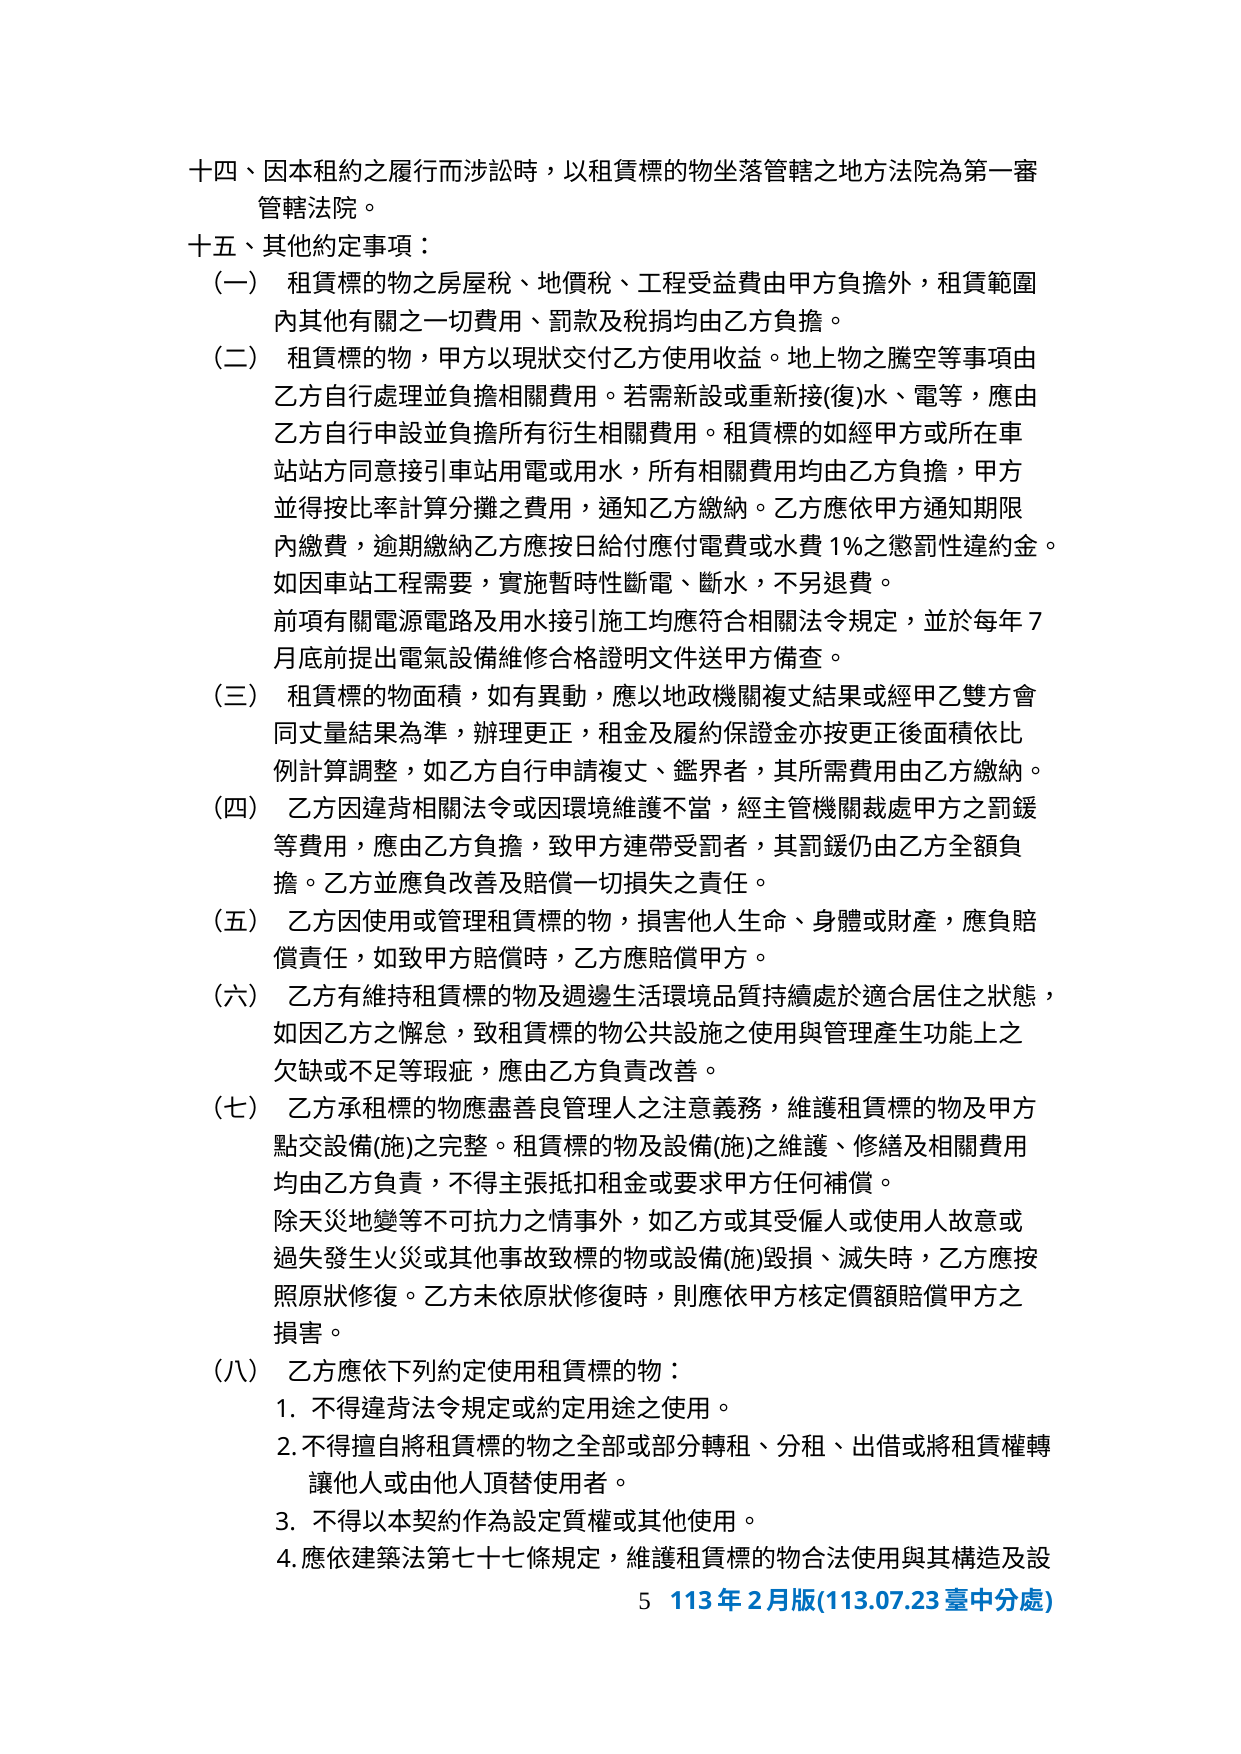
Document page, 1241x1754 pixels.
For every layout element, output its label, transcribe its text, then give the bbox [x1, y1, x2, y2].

list 租賃標的物面積，如有異動，應以地政機關複丈結果或經甲乙雙方會同丈量結果為準，辦理更正，租金及履約保證金亦按更正後面積依比例計算調整，如乙方自行申請複丈、鑑界者，其所需費用由乙方繳納。 [198, 675, 1047, 787]
text 前項有關電源電路及用水接引施工均應符合相關法令規定，並於每年7月底前提出電氣設備維修合格證明文件送甲方備查。 [273, 600, 1047, 675]
list 乙方因違背相關法令或因環境維護不當，經主管機關裁處甲方之罰鍰等費用，應由乙方負擔，致甲方連帶受罰者，其罰鍰仍由乙方全額負擔。乙方並應負改善及賠償一切損失之責任。 [198, 787, 1047, 900]
list 租賃標的物之房屋稅、地價稅、工程受益費由甲方負擔外，租賃範圍內其他有關之一切費用、罰款及稅捐均由乙方負擔。 [198, 262, 1047, 337]
text 十五、其他約定事項： [187, 225, 1053, 262]
list 乙方因使用或管理租賃標的物，損害他人生命、身體或財產，應負賠償責任，如致甲方賠償時，乙方應賠償甲方。 [198, 900, 1047, 975]
list 不得違背法令規定或約定用途之使用。 [275, 1387, 1053, 1425]
list 不得擅自將租賃標的物之全部或部分轉租、分租、出借或將租賃權轉讓他人或由他人頂替使用者。 [276, 1425, 1053, 1500]
list 應依建築法第七十七條規定，維護租賃標的物合法使用與其構造及設 [276, 1537, 1053, 1575]
list 租賃標的物，甲方以現狀交付乙方使用收益。地上物之騰空等事項由乙方自行處理並負擔相關費用。若需新設或重新接(復)水、電等，應由乙方自行申設並負擔所有衍生相關費用。租賃標的如經甲方或所在車站站方同意接引車站用電或用水，所有相關費用均由乙方負擔，甲方並得按比率計算分攤之費用，通知乙方繳納。乙方應依甲方通知期限內繳費，逾期繳納乙方應按日給付應付電費或水費1%之懲罰性違約金。如因車站工程需要，實施暫時性斷電、斷水，不另退費。 [198, 337, 1047, 600]
list 乙方有維持租賃標的物及週邊生活環境品質持續處於適合居住之狀態，如因乙方之懈怠，致租賃標的物公共設施之使用與管理產生功能上之欠缺或不足等瑕疵，應由乙方負責改善。 [198, 975, 1047, 1087]
text 十四、因本租約之履行而涉訟時，以租賃標的物坐落管轄之地方法院為第一審管轄法院。 [189, 150, 1053, 225]
text 除天災地變等不可抗力之情事外，如乙方或其受僱人或使用人故意或過失發生火災或其他事故致標的物或設備(施)毀損、滅失時，乙方應按照原狀修復。乙方未依原狀修復時，則應依甲方核定價額賠償甲方之損害。 [273, 1200, 1047, 1350]
list 不得以本契約作為設定質權或其他使用。 [275, 1500, 1053, 1537]
list 乙方應依下列約定使用租賃標的物： [198, 1350, 1047, 1387]
list 乙方承租標的物應盡善良管理人之注意義務，維護租賃標的物及甲方點交設備(施)之完整。租賃標的物及設備(施)之維護、修繕及相關費用均由乙方負責，不得主張抵扣租金或要求甲方任何補償。 [198, 1087, 1047, 1200]
